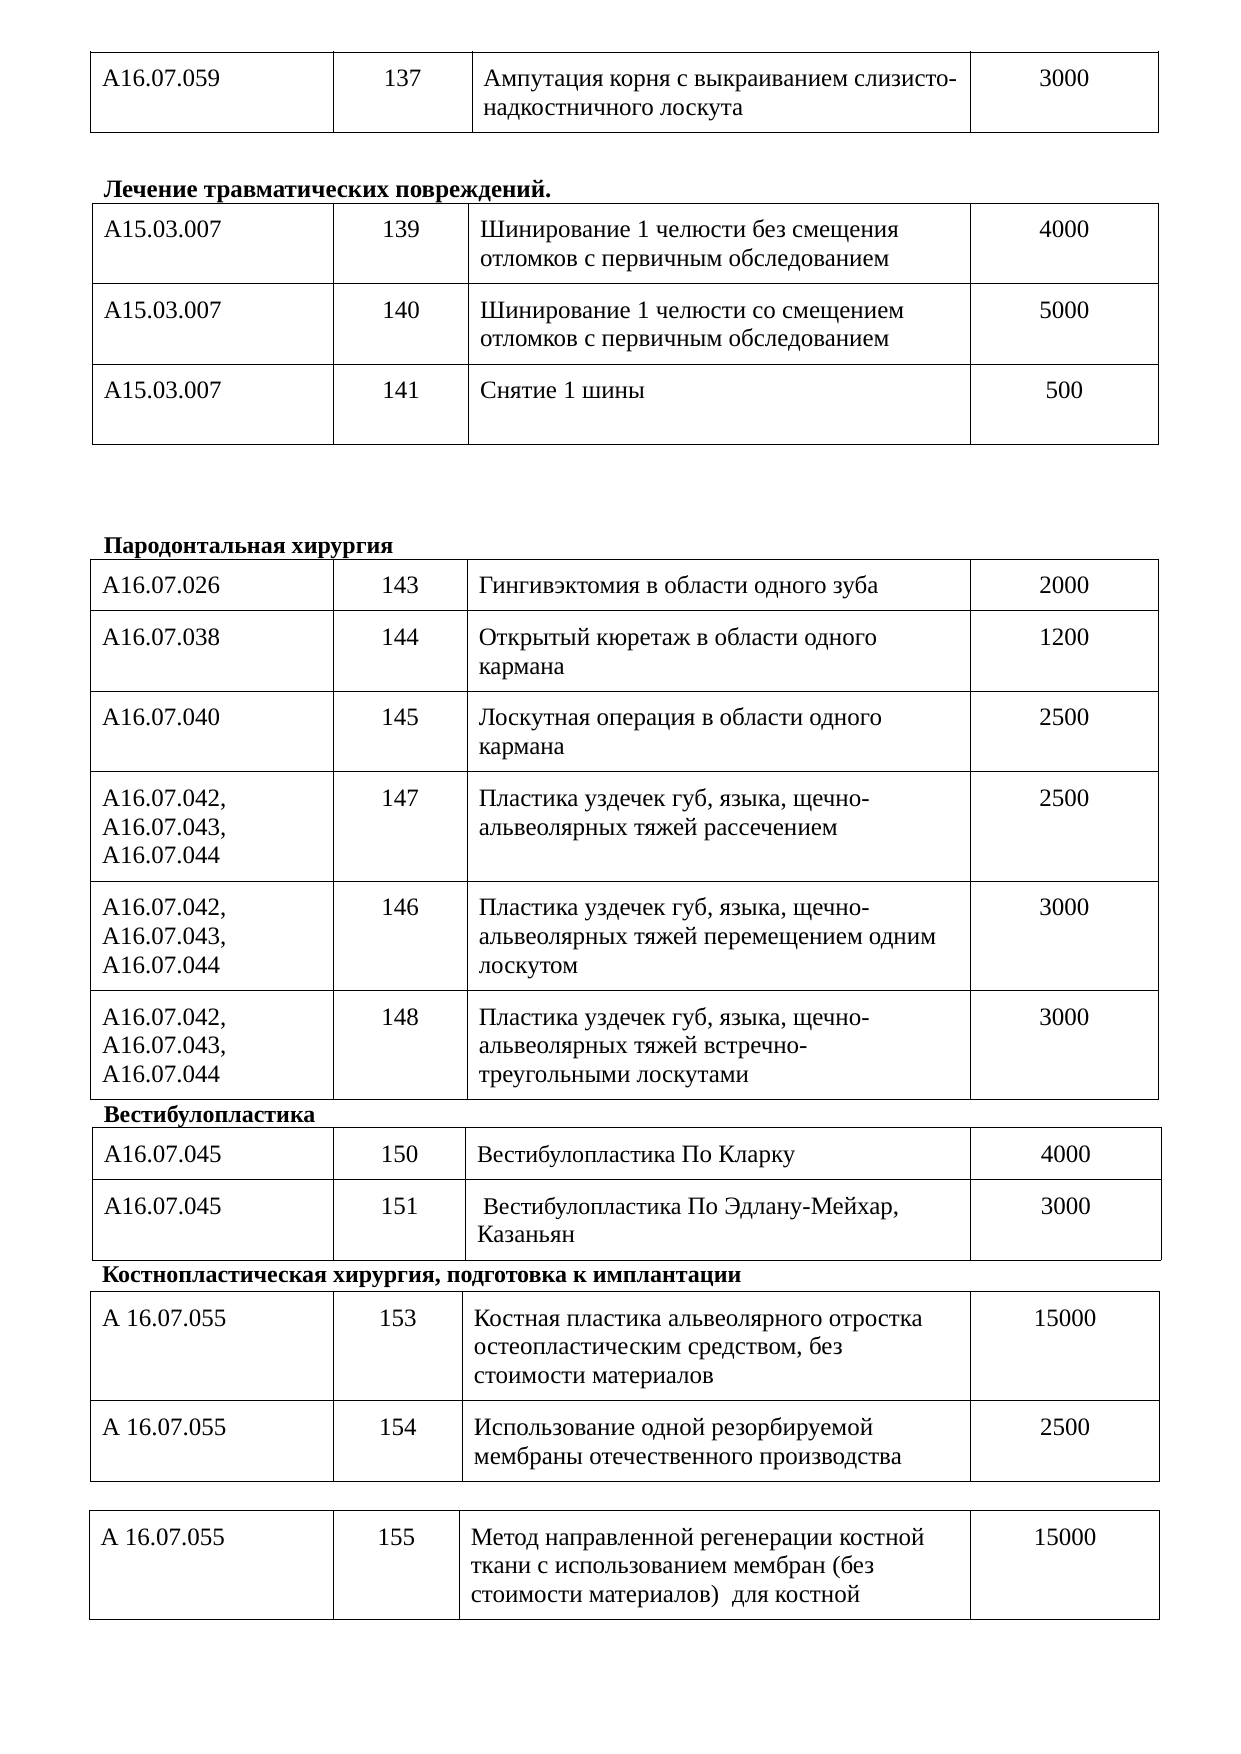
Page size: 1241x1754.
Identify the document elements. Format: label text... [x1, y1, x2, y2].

table_header 150 [334, 1128, 465, 1179]
table_header A16.07.026 [91, 560, 333, 610]
table_cell А16.07.042, А16.07.043, А16.07.044 [91, 882, 333, 990]
table_cell А15.03.007 [93, 365, 333, 444]
table_header 4000 [971, 204, 1158, 283]
table_cell Пластика уздечек губ, языка, щечно-альвеолярных тяжей встречно-треугольными лоскутами [468, 991, 970, 1099]
table_header Пародонтальная хирургия [92, 531, 1239, 558]
table_cell А16.07.042, А16.07.043, А16.07.044 [91, 991, 333, 1099]
table_header Костнопластическая хирургия, подготовка к имплантации [91, 1260, 1239, 1291]
table_cell 3000 [971, 53, 1158, 132]
table_cell Снятие 1 шины [469, 365, 970, 444]
table_cell Ампутация корня с выкраиванием слизисто-надкостничного лоскута [473, 53, 970, 132]
table_cell 137 [334, 53, 472, 132]
table_header 15000 [971, 1292, 1159, 1400]
table_cell Лоскутная операция в области одного кармана [468, 692, 970, 771]
table_header 155 [334, 1511, 459, 1619]
table_header А 16.07.055 [90, 1511, 333, 1619]
table_header Гингивэктомия в области одного зуба [468, 560, 970, 610]
table_cell 2500 [971, 1401, 1159, 1481]
table_header 153 [334, 1292, 462, 1400]
table_cell 3000 [971, 1180, 1161, 1259]
table_cell 5000 [971, 284, 1158, 363]
table_cell A16.07.045 [93, 1180, 333, 1259]
table_cell 147 [334, 772, 467, 881]
table_header [333, 1100, 1239, 1127]
table_cell 151 [334, 1180, 465, 1259]
table_header A16.07.045 [93, 1128, 333, 1179]
table_cell 144 [334, 611, 467, 691]
table_header Костная пластика альвеолярного отростка остеопластическим средством, без стоимости материалов [463, 1292, 970, 1400]
table_cell Пластика уздечек губ, языка, щечно-альвеолярных тяжей перемещением одним лоскутом [468, 882, 970, 990]
table_header 143 [334, 560, 467, 610]
table_header Шинирование 1 челюсти без смещения отломков с первичным обследованием [469, 204, 970, 283]
table_cell 145 [334, 692, 467, 771]
table_header Метод направленной регенерации костной ткани с использованием мембран (без стоимости материалов) для костной [460, 1511, 970, 1619]
table_cell А16.07.042, А16.07.043, А16.07.044 [91, 772, 333, 881]
table_cell Вестибулопластика По Эдлану-Мейхар, Казаньян [466, 1180, 970, 1259]
table_cell 146 [334, 882, 467, 990]
table_cell 1200 [971, 611, 1158, 691]
table_cell 3000 [971, 991, 1158, 1099]
table_cell Пластика уздечек губ, языка, щечно-альвеолярных тяжей рассечением [468, 772, 970, 881]
table_header Лечение травматических повреждений. [92, 174, 1239, 202]
table_cell A16.07.040 [91, 692, 333, 771]
table_header 139 [334, 204, 468, 283]
table_cell A16.07.059 [91, 53, 333, 132]
table_cell 500 [971, 365, 1158, 444]
table_cell Открытый кюретаж в области одного кармана [468, 611, 970, 691]
table_header 15000 [971, 1511, 1159, 1619]
table_header А15.03.007 [93, 204, 333, 283]
table_cell Шинирование 1 челюсти со смещением отломков с первичным обследованием [469, 284, 970, 363]
table_header 2000 [971, 560, 1158, 610]
table_cell А15.03.007 [93, 284, 333, 363]
table_header Вестибулопластика По Кларку [466, 1128, 970, 1179]
table_cell А 16.07.055 [91, 1401, 333, 1481]
table_cell 140 [334, 284, 468, 363]
table_cell 154 [334, 1401, 462, 1481]
table_cell Использование одной резорбируемой мембраны отечественного производства [463, 1401, 970, 1481]
table_cell 2500 [971, 772, 1158, 881]
table_cell 2500 [971, 692, 1158, 771]
table_cell A16.07.038 [91, 611, 333, 691]
table_header Вестибулопластика [92, 1100, 333, 1127]
table_cell 3000 [971, 882, 1158, 990]
table_header 4000 [971, 1128, 1161, 1179]
table_cell 141 [334, 365, 468, 444]
table_cell 148 [334, 991, 467, 1099]
table_header А 16.07.055 [91, 1292, 333, 1400]
